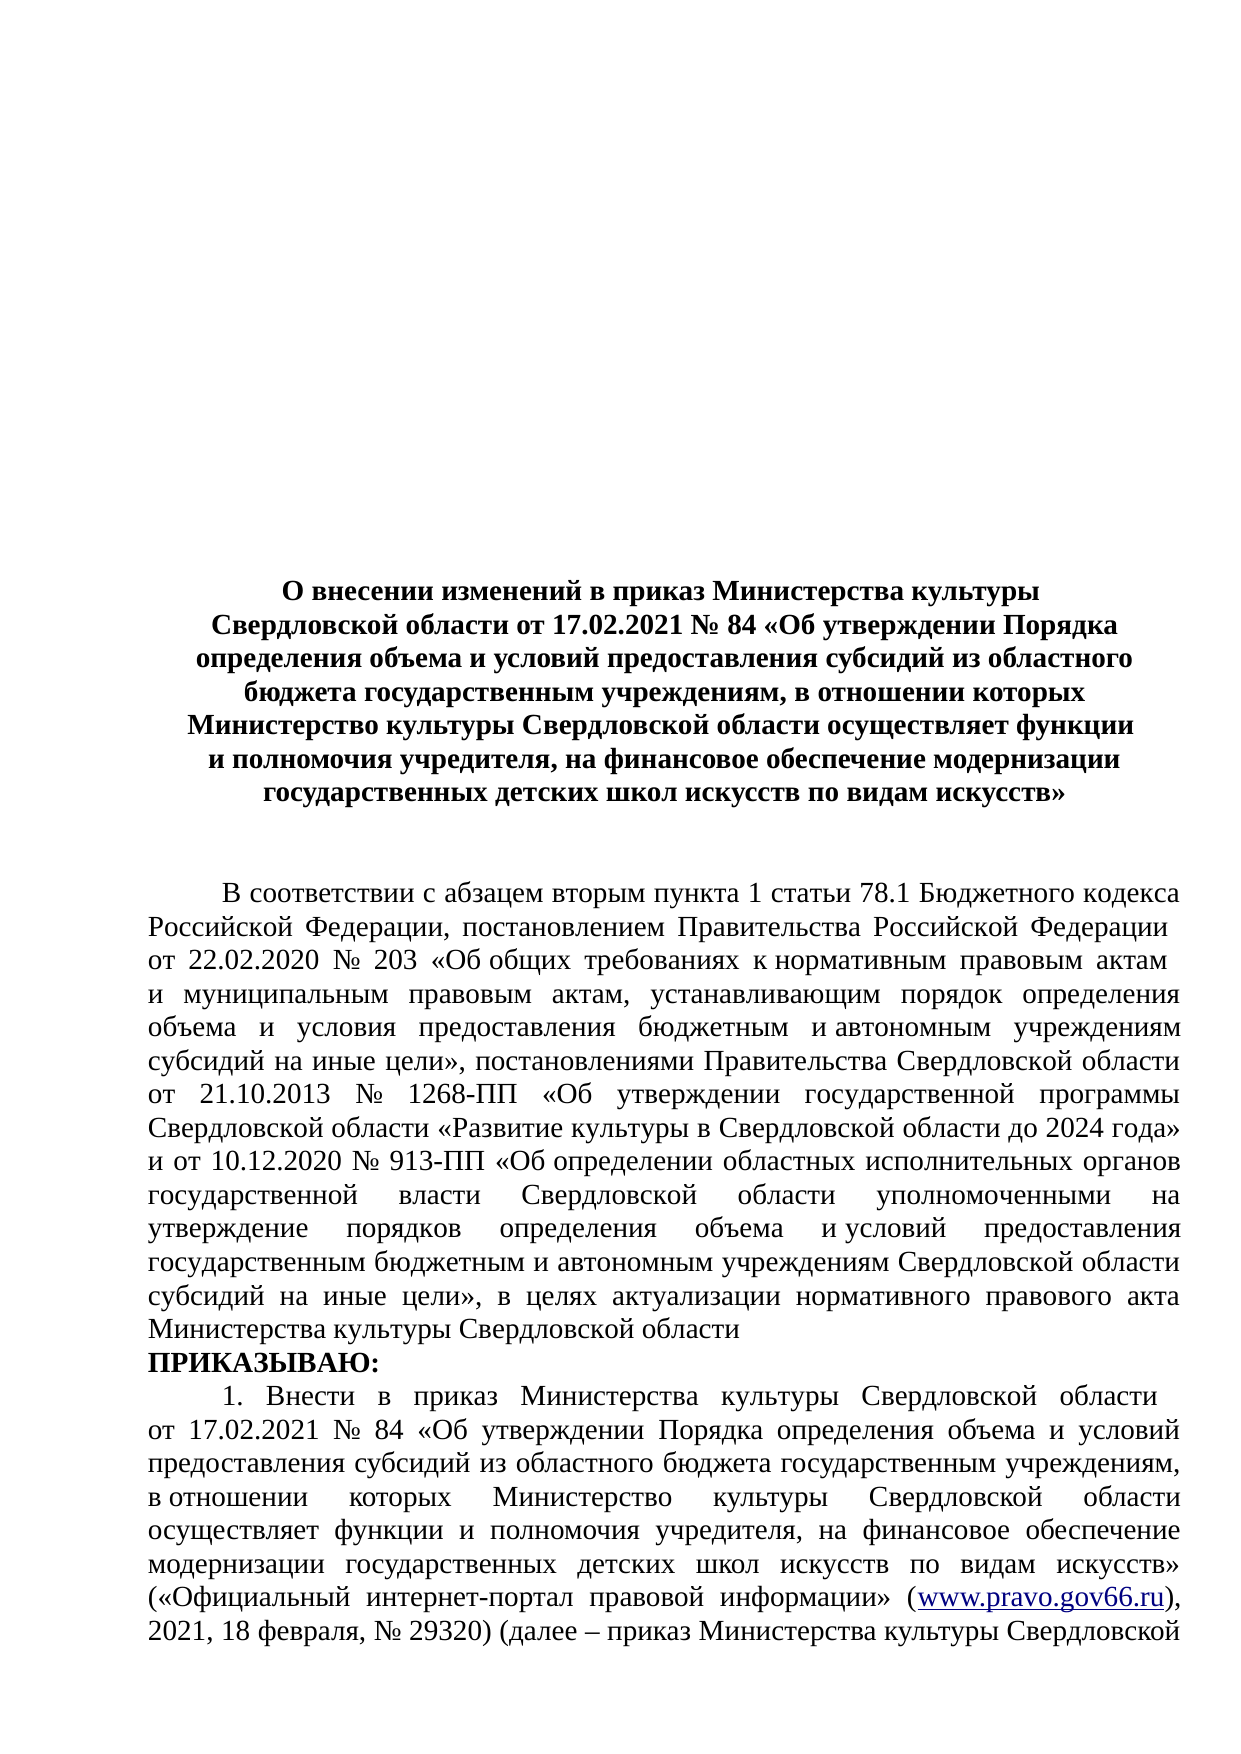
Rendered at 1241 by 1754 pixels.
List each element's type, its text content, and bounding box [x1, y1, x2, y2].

text 1. Внести в приказ Министерства культуры Свердловской области от 17.02.2021 № 84 «Об утверждении Порядка определения объема и условий предоставления субсидий из областного бюджета государственным учреждениям, в отношении которых Министерство культуры Свердловской области осуществляет функции и полномочия учредителя, на финансовое обеспечение модернизации государственных детских школ искусств по видам искусств» («Официальный интернет-портал правовой информации» (www.pravo.gov66.ru), 2021, 18 февраля, № 29320) (далее – приказ Министерства культуры Свердловской [148, 1378, 1181, 1647]
text В соответствии с абзацем вторым пункта 1 статьи 78.1 Бюджетного кодекса Российской Федерации, постановлением Правительства Российской Федерации от 22.02.2020 № 203 «Об общих требованиях к нормативным правовым актам и муниципальным правовым актам, устанавливающим порядок определения объема и условия предоставления бюджетным и автономным учреждениям субсидий на иные цели», постановлениями Правительства Свердловской области от 21.10.2013 № 1268-ПП «Об утверждении государственной программы Свердловской области «Развитие культуры в Свердловской области до 2024 года» и от 10.12.2020 № 913-ПП «Об определении областных исполнительных органов государственной власти Свердловской области уполномоченными на утверждение порядков определения объема и условий предоставления государственным бюджетным и автономным учреждениям Свердловской области субсидий на иные цели», в целях актуализации нормативного правового акта Министерства культуры Свердловской области [148, 875, 1181, 1345]
text О внесении изменений в приказ Министерства культуры Свердловской области от 17.02.2021 № 84 «Об утверждении Порядка определения объема и условий предоставления субсидий из областного бюджета государственным учреждениям, в отношении которых Министерство культуры Свердловской области осуществляет функции и полномочия учредителя, на финансовое обеспечение модернизации государственных детских школ искусств по видам искусств» [148, 573, 1181, 808]
text ПРИКАЗЫВАЮ: [148, 1345, 1181, 1378]
